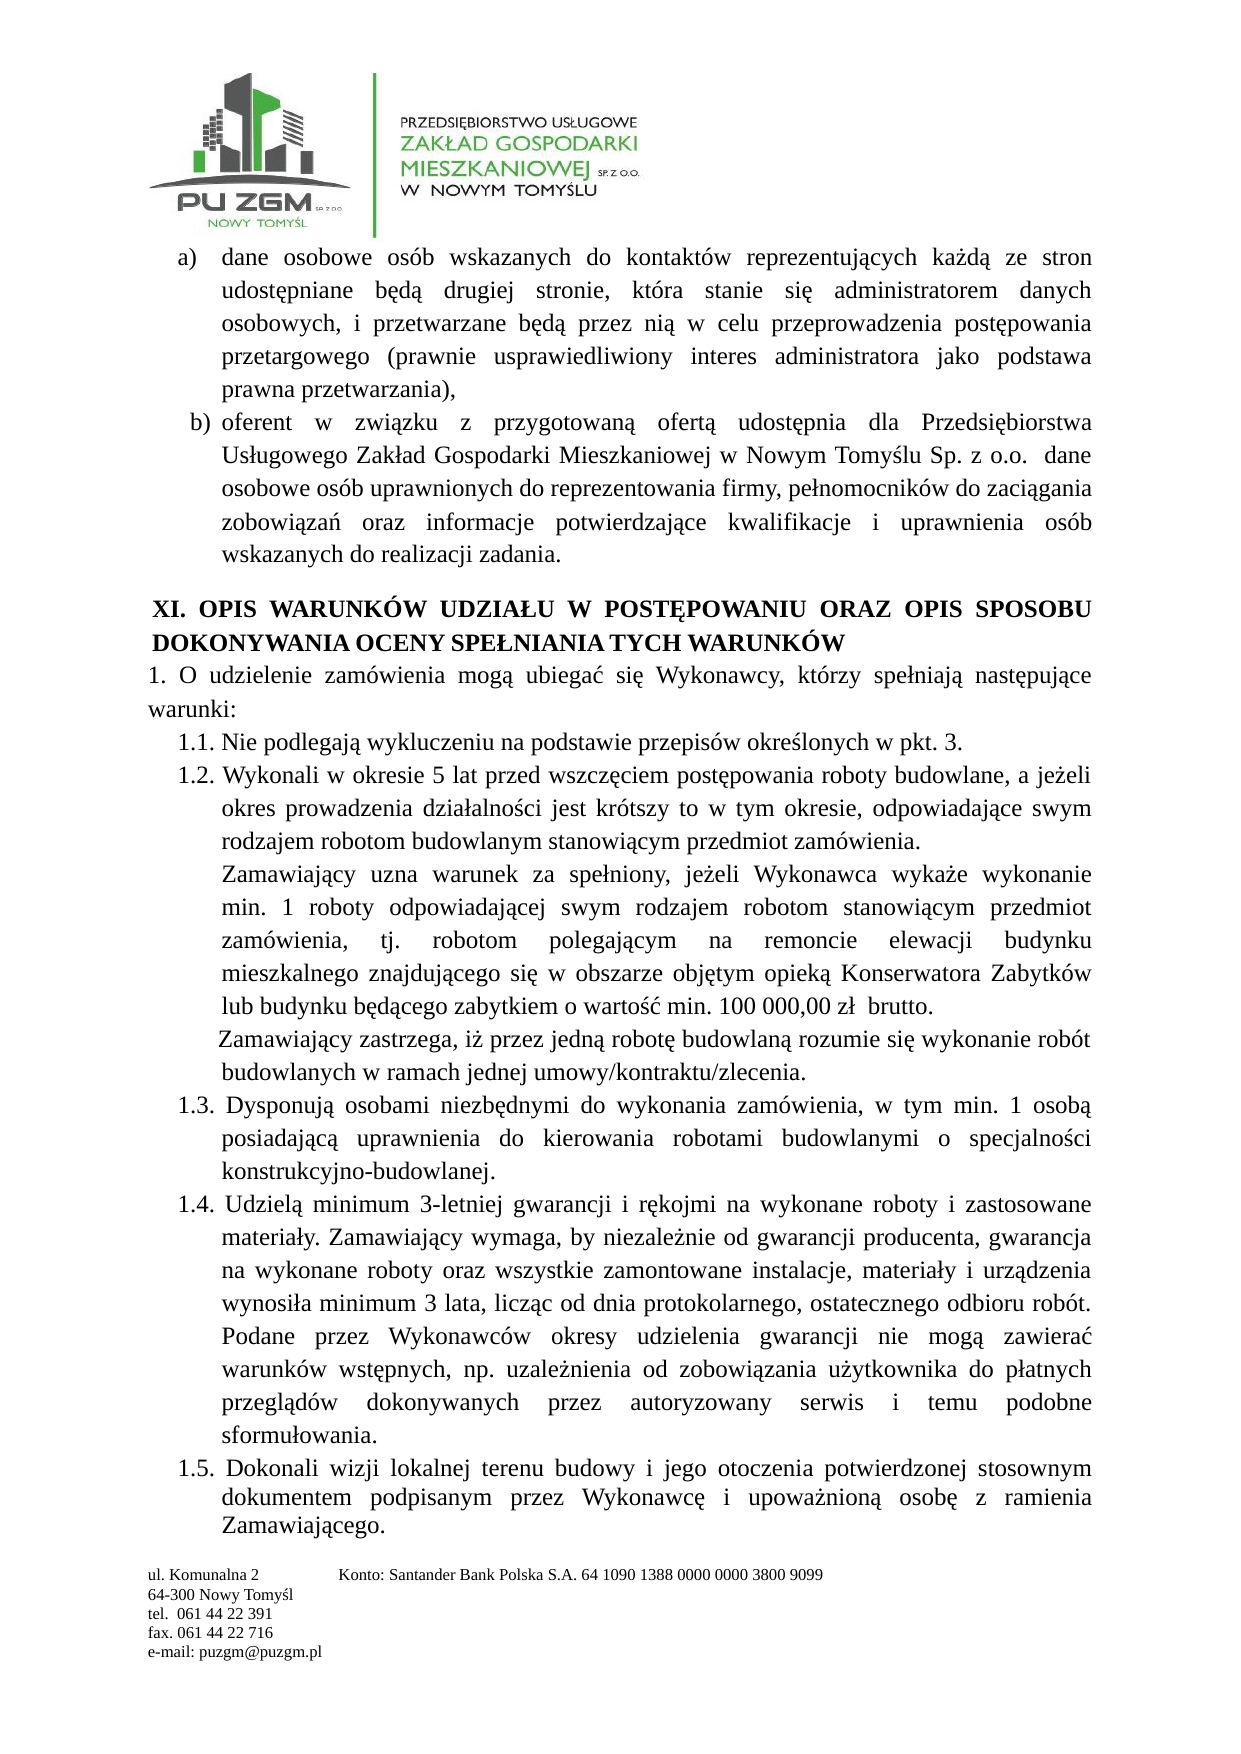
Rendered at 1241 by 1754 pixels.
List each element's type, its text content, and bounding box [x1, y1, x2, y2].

picture [147, 73, 655, 243]
text 1. O udzielenie zamówienia mogą ubiegać się Wykonawcy, którzy spełniają następujące warunki: [148, 661, 1093, 722]
text 1.4. Udzielą minimum 3-letniej gwarancji i rękojmi na wykonane roboty i zastosowane materiały. Zamawiający wymaga, by niezależnie od gwarancji producenta, gwarancja na wykonane roboty oraz wszystkie zamontowane instalacje, materiały i urządzenia wynosiła minimum 3 lata, licząc od dnia protokolarnego, ostatecznego odbioru robót. Podane przez Wykonawców okresy udzielenia gwarancji nie mogą zawierać warunków wstępnych, np. uzależnienia od zobowiązania użytkownika do płatnych przeglądów dokonywanych przez autoryzowany serwis i temu podobne sformułowania. [177, 1189, 1093, 1449]
text 1.1. Nie podlegają wykluczeniu na podstawie przepisów określonych w pkt. 3. [177, 727, 1093, 755]
text 1.2. Wykonali w okresie 5 lat przed wszczęciem postępowania roboty budowlane, a jeżeli okres prowadzenia działalności jest krótszy to w tym okresie, odpowiadające swym rodzajem robotom budowlanym stanowiącym przedmiot zamówienia. [177, 760, 1093, 854]
text a) dane osobowe osób wskazanych do kontaktów reprezentujących każdą ze stron udostępniane będą drugiej stronie, która stanie się administratorem danych osobowych, i przetwarzane będą przez nią w celu przeprowadzenia postępowania przetargowego (prawnie usprawiedliwiony interes administratora jako podstawa prawna przetwarzania), [177, 242, 1093, 403]
text Zamawiający zastrzega, iż przez jedną robotę budowlaną rozumie się wykonanie robót budowlanych w ramach jednej umowy/kontraktu/zlecenia. [177, 1024, 1093, 1086]
text XI. OPIS WARUNKÓW UDZIAŁU W POSTĘPOWANIU ORAZ OPIS SPOSOBU DOKONYWANIA OCENY SPEŁNIANIA TYCH WARUNKÓW [152, 594, 1093, 656]
text b) oferent w związku z przygotowaną ofertą udostępnia dla Przedsiębiorstwa Usługowego Zakład Gospodarki Mieszkaniowej w Nowym Tomyślu Sp. z o.o. dane osobowe osób uprawnionych do reprezentowania firmy, pełnomocników do zaciągania zobowiązań oraz informacje potwierdzające kwalifikacje i uprawnienia osób wskazanych do realizacji zadania. [177, 407, 1093, 568]
text 1.3. Dysponują osobami niezbędnymi do wykonania zamówienia, w tym min. 1 osobą posiadającą uprawnienia do kierowania robotami budowlanymi o specjalności konstrukcyjno-budowlanej. [177, 1090, 1093, 1185]
text Zamawiający uzna warunek za spełniony, jeżeli Wykonawca wykaże wykonanie min. 1 roboty odpowiadającej swym rodzajem robotom stanowiącym przedmiot zamówienia, tj. robotom polegającym na remoncie elewacji budynku mieszkalnego znajdującego się w obszarze objętym opieką Konserwatora Zabytków lub budynku będącego zabytkiem o wartość min. 100 000,00 zł brutto. [177, 859, 1093, 1019]
text 1.5. Dokonali wizji lokalnej terenu budowy i jego otoczenia potwierdzonej stosownym dokumentem podpisanym przez Wykonawcę i upoważnioną osobę z ramienia Zamawiającego. [177, 1453, 1093, 1539]
